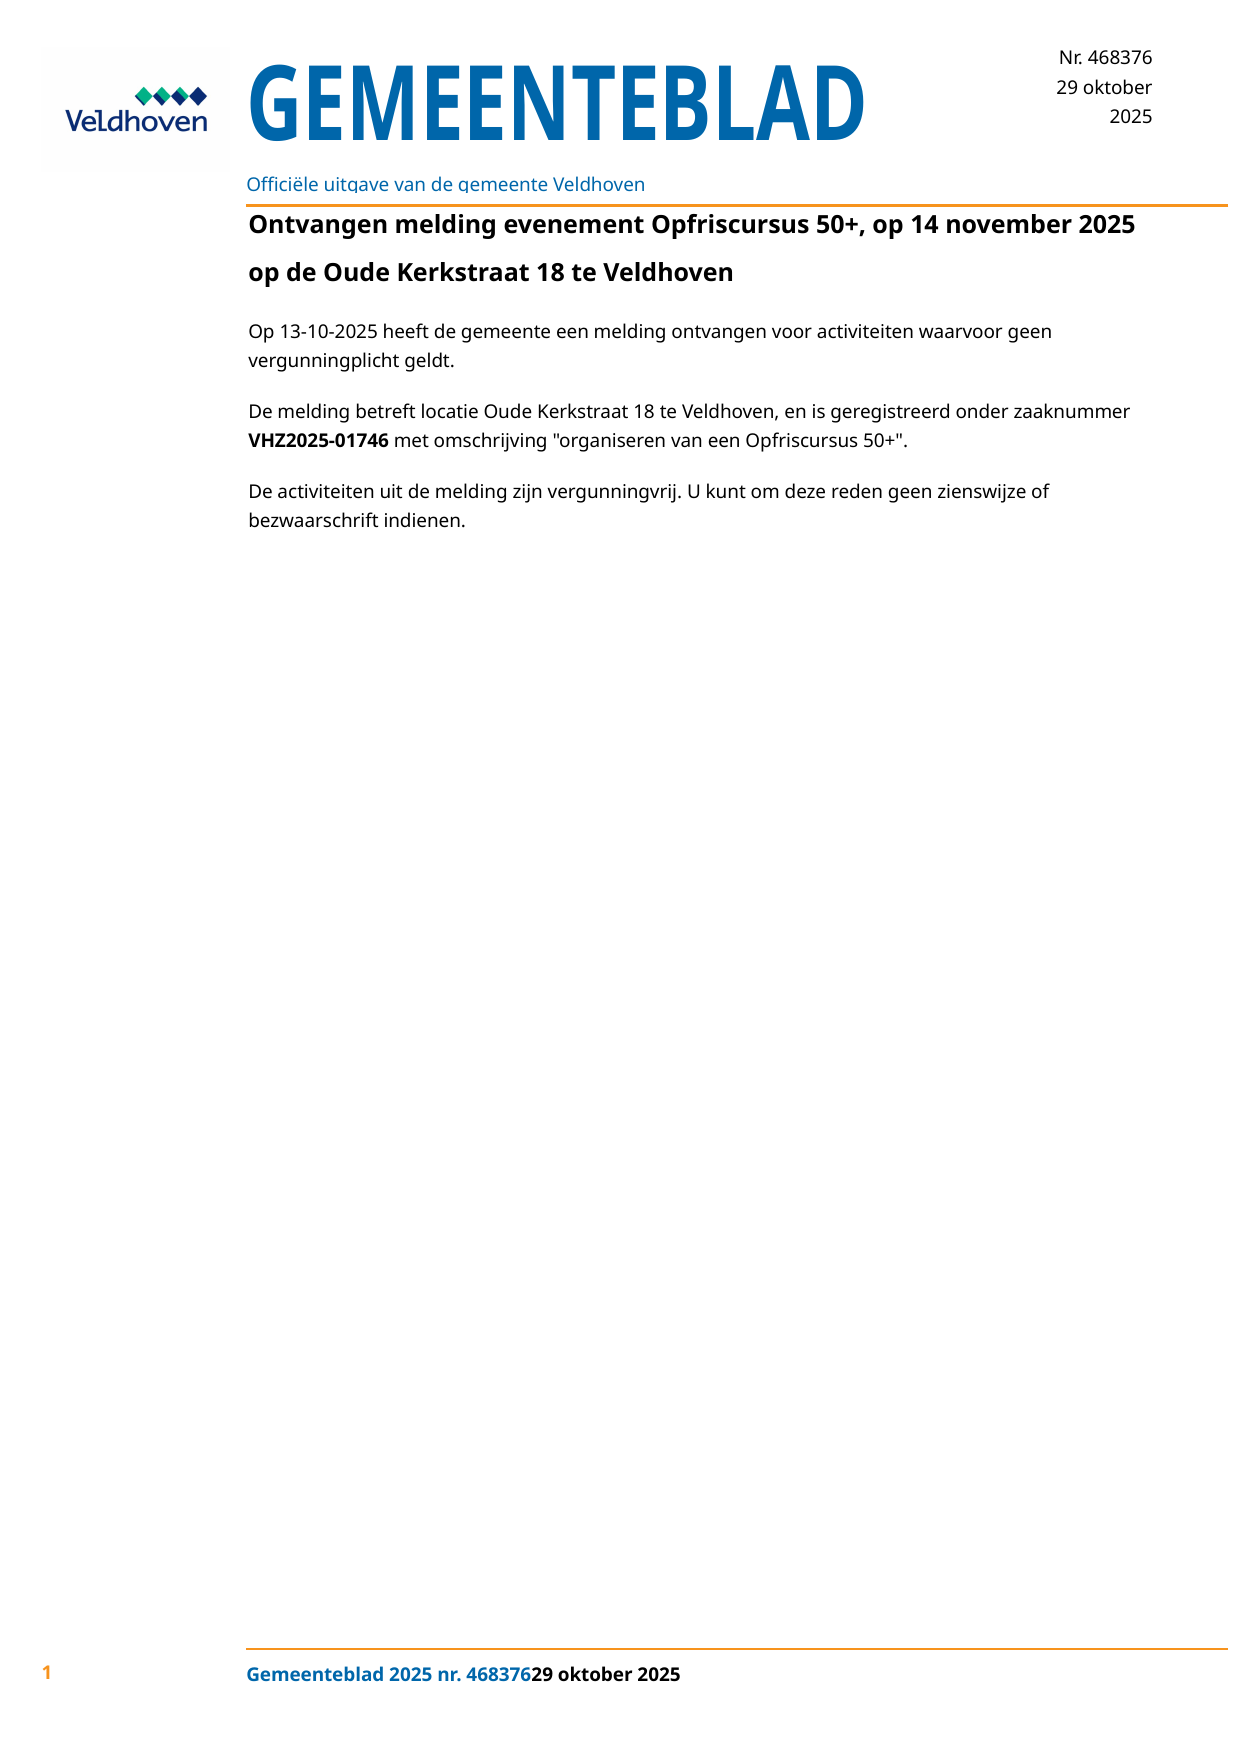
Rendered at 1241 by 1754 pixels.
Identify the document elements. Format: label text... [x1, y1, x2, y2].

text De melding betreft locatie Oude Kerkstraat 18 te Veldhoven, en is geregistreerd onder zaaknummer VHZ2025-01746 met omschrijving "organiseren van een Opfriscursus 50+". [248, 398, 1152, 453]
text Op 13-10-2025 heeft de gemeente een melding ontvangen voor activiteiten waarvoor geen vergunningplicht geldt. [248, 318, 1152, 373]
text Ontvangen melding evenement Opfriscursus 50+, op 14 november 2025 op de Oude Kerkstraat 18 te Veldhoven [248, 207, 1152, 288]
text De activiteiten uit de melding zijn vergunningvrij. U kunt om deze reden geen zienswijze of bezwaarschrift indienen. [248, 478, 1152, 533]
picture [41, 47, 231, 172]
